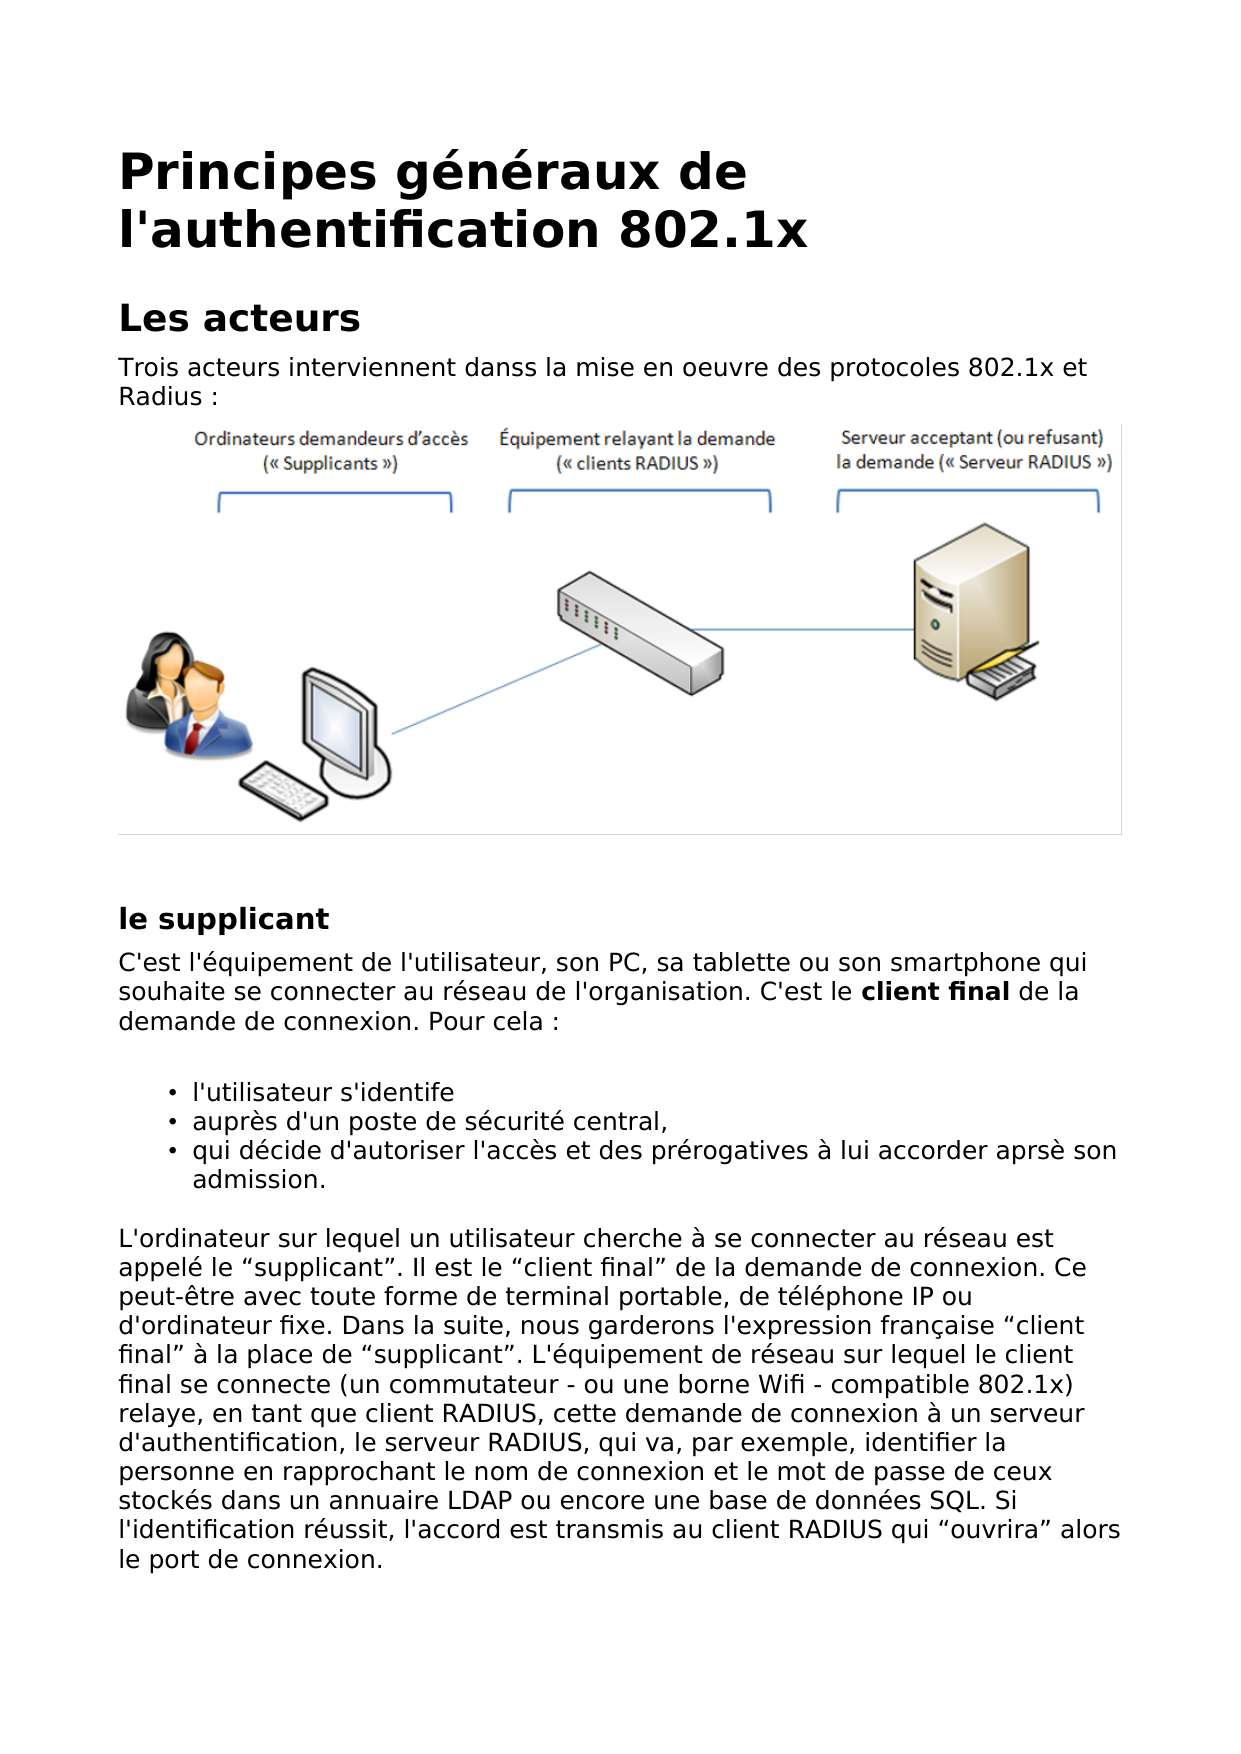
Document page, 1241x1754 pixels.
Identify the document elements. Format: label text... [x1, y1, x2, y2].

subtitle Les acteurs [118, 297, 1122, 341]
text C'est l'équipement de l'utilisateur, son PC, sa tablette ou son smartphone qui souhaite se connecter au réseau de l'organisation. C'est le client final de la demande de connexion. Pour cela : [118, 948, 1122, 1036]
subtitle le supplicant [118, 902, 1122, 936]
picture [118, 424, 1123, 836]
subtitle Principes généraux de l'authentification 802.1x [118, 143, 1122, 259]
list l'utilisateur s'identife [177, 1078, 1122, 1107]
text Trois acteurs interviennent danss la mise en oeuvre des protocoles 802.1x et Radius : [118, 353, 1122, 412]
list qui décide d'autoriser l'accès et des prérogatives à lui accorder aprsè son admission. [177, 1136, 1122, 1194]
text L'ordinateur sur lequel un utilisateur cherche à se connecter au réseau est appelé le “supplicant”. Il est le “client final” de la demande de connexion. Ce peut-être avec toute forme de terminal portable, de téléphone IP ou d'ordinateur fixe. Dans la suite, nous garderons l'expression française “client final” à la place de “supplicant”. L'équipement de réseau sur lequel le client final se connecte (un commutateur - ou une borne Wifi - compatible 802.1x) relaye, en tant que client RADIUS, cette demande de connexion à un serveur d'authentification, le serveur RADIUS, qui va, par exemple, identifier la personne en rapprochant le nom de connexion et le mot de passe de ceux stockés dans un annuaire LDAP ou encore une base de données SQL. Si l'identification réussit, l'accord est transmis au client RADIUS qui “ouvrira” alors le port de connexion. [118, 1224, 1122, 1574]
list auprès d'un poste de sécurité central, [177, 1107, 1122, 1136]
